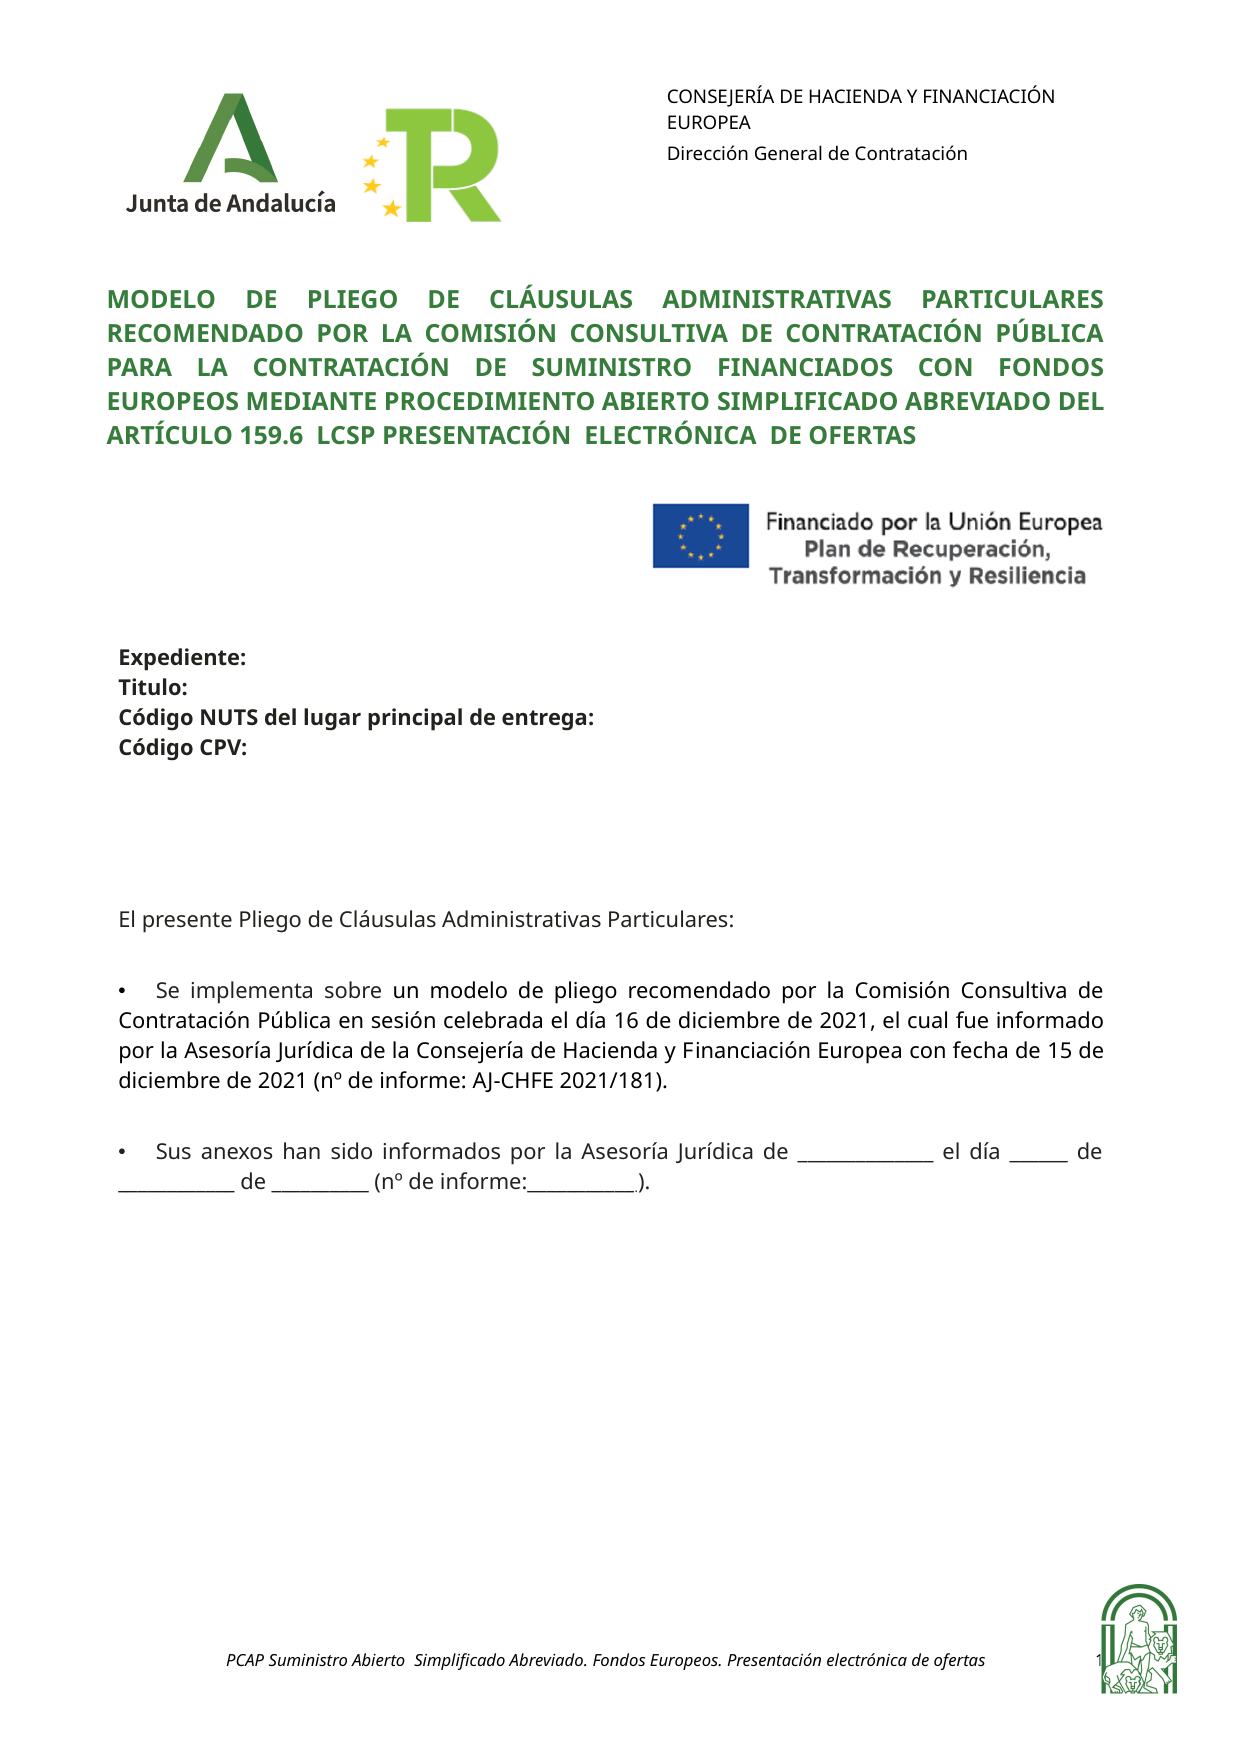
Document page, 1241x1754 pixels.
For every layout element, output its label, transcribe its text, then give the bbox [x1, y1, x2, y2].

picture [106, 78, 518, 228]
list Se implementa sobre un modelo de pliego recomendado por la Comisión Consultiva de Contratación Pública en sesión celebrada el día 16 de diciembre de 2021, el cual fue informado por la Asesoría Jurídica de la Consejería de Hacienda y Financiación Europea con fecha de 15 de diciembre de 2021 (nº de informe: AJ-CHFE 2021/181). [118, 975, 1104, 1094]
text Dirección General de Contratación [667, 141, 1104, 166]
text CONSEJERÍA DE HACIENDA Y FINANCIACIÓN EUROPEA [667, 84, 1104, 135]
text MODELO DE PLIEGO DE CLÁUSULAS ADMINISTRATIVAS PARTICULARES RECOMENDADO POR LA COMISIÓN CONSULTIVA DE CONTRATACIÓN PÚBLICA PARA LA CONTRATACIÓN DE SUMINISTRO FINANCIADOS CON FONDOS EUROPEOS MEDIANTE PROCEDIMIENTO ABIERTO SIMPLIFICADO ABREVIADO DEL ARTÍCULO 159.6 LCSP PRESENTACIÓN ELECTRÓNICA DE OFERTAS [106, 281, 1104, 452]
text Titulo: [118, 672, 1104, 702]
text Código CPV: [118, 731, 1104, 761]
text [667, 60, 1104, 84]
text [667, 166, 1104, 190]
text Código NUTS del lugar principal de entrega: [118, 702, 1104, 731]
text El presente Pliego de Cláusulas Administrativas Particulares: [118, 904, 1104, 934]
text Expediente: [118, 642, 1104, 672]
picture [628, 485, 1108, 615]
picture [1100, 1582, 1178, 1695]
list Sus anexos han sido informados por la Asesoría Jurídica de ______________ el día ______ de ____________ de __________ (nº de informe:___________.). [118, 1136, 1104, 1196]
